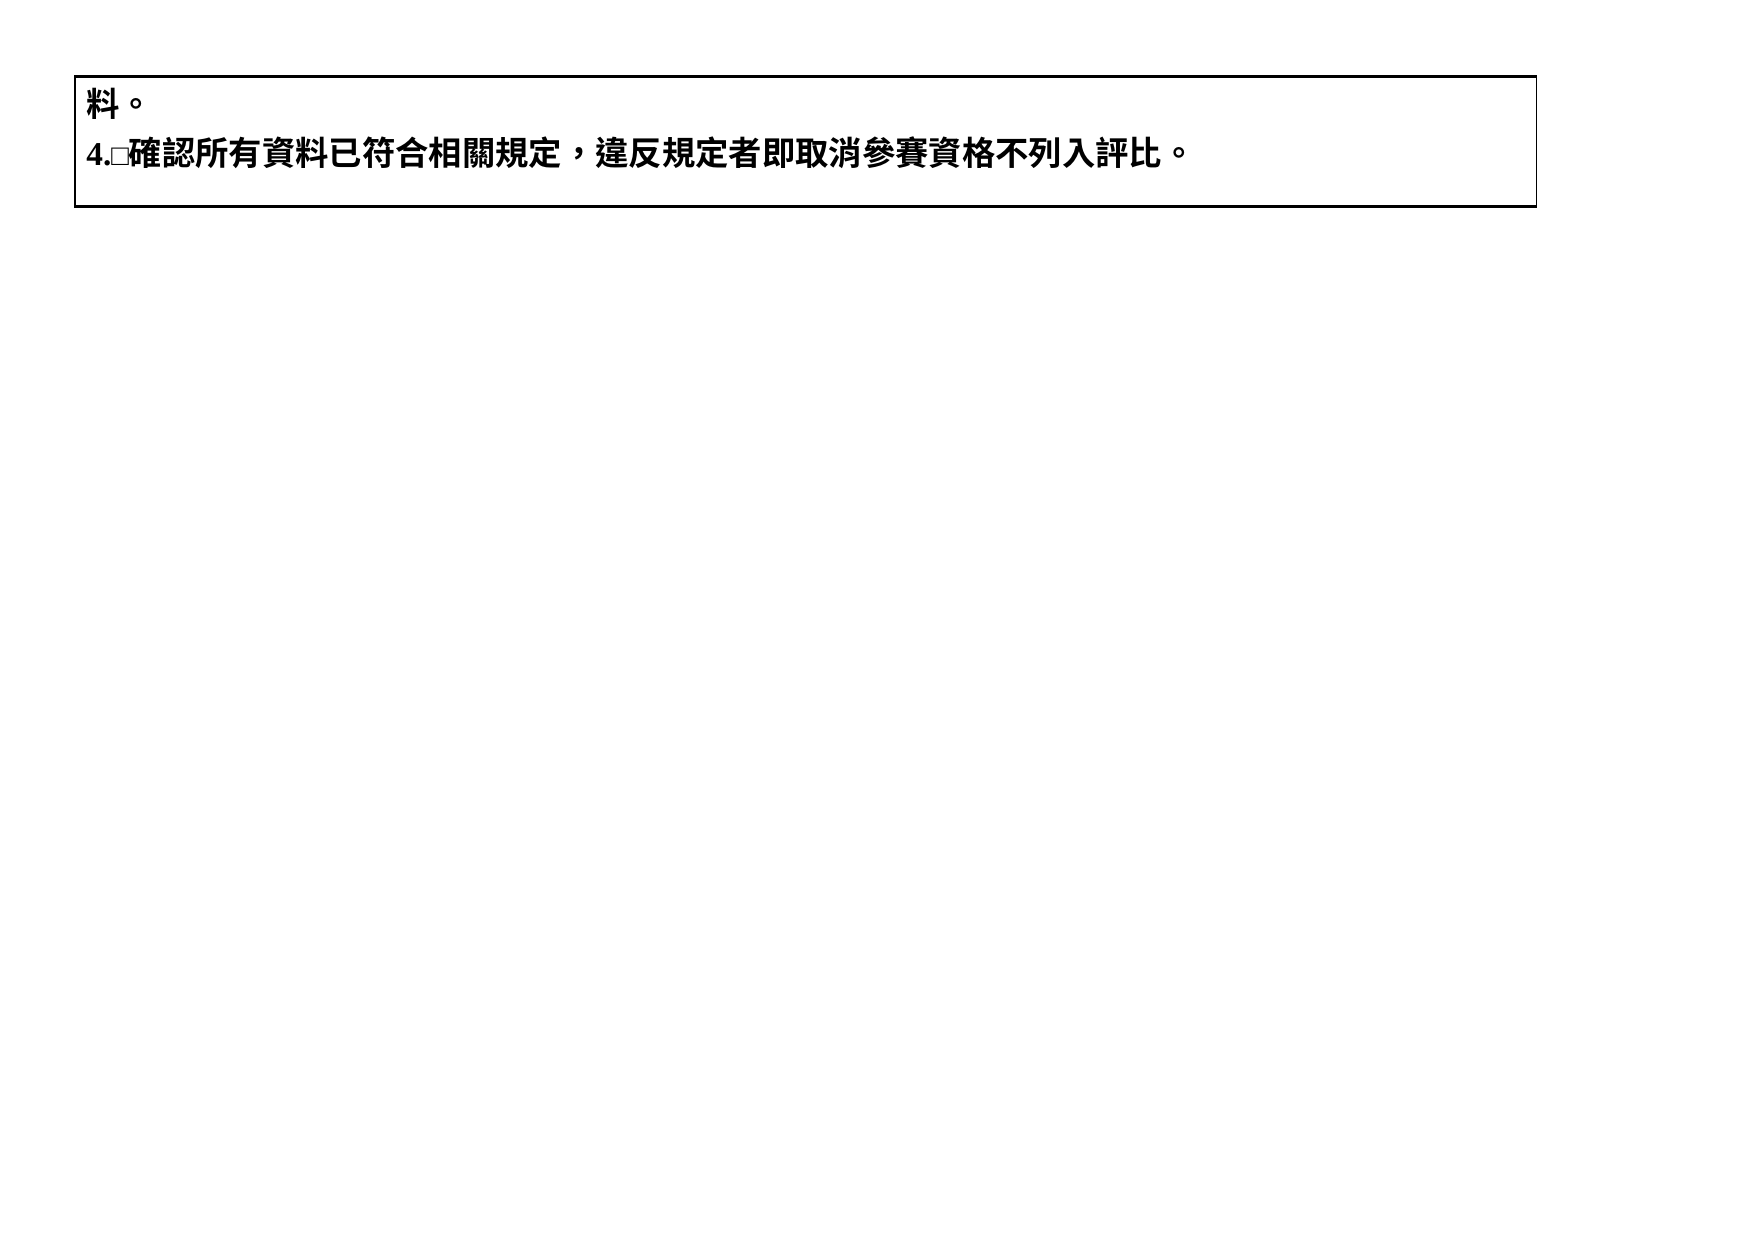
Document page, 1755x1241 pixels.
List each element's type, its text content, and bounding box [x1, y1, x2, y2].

table_cell 料。 4.□確認所有資料已符合相關規定，違反規定者即取消參賽資格不列入評比。 [76, 78, 1536, 205]
